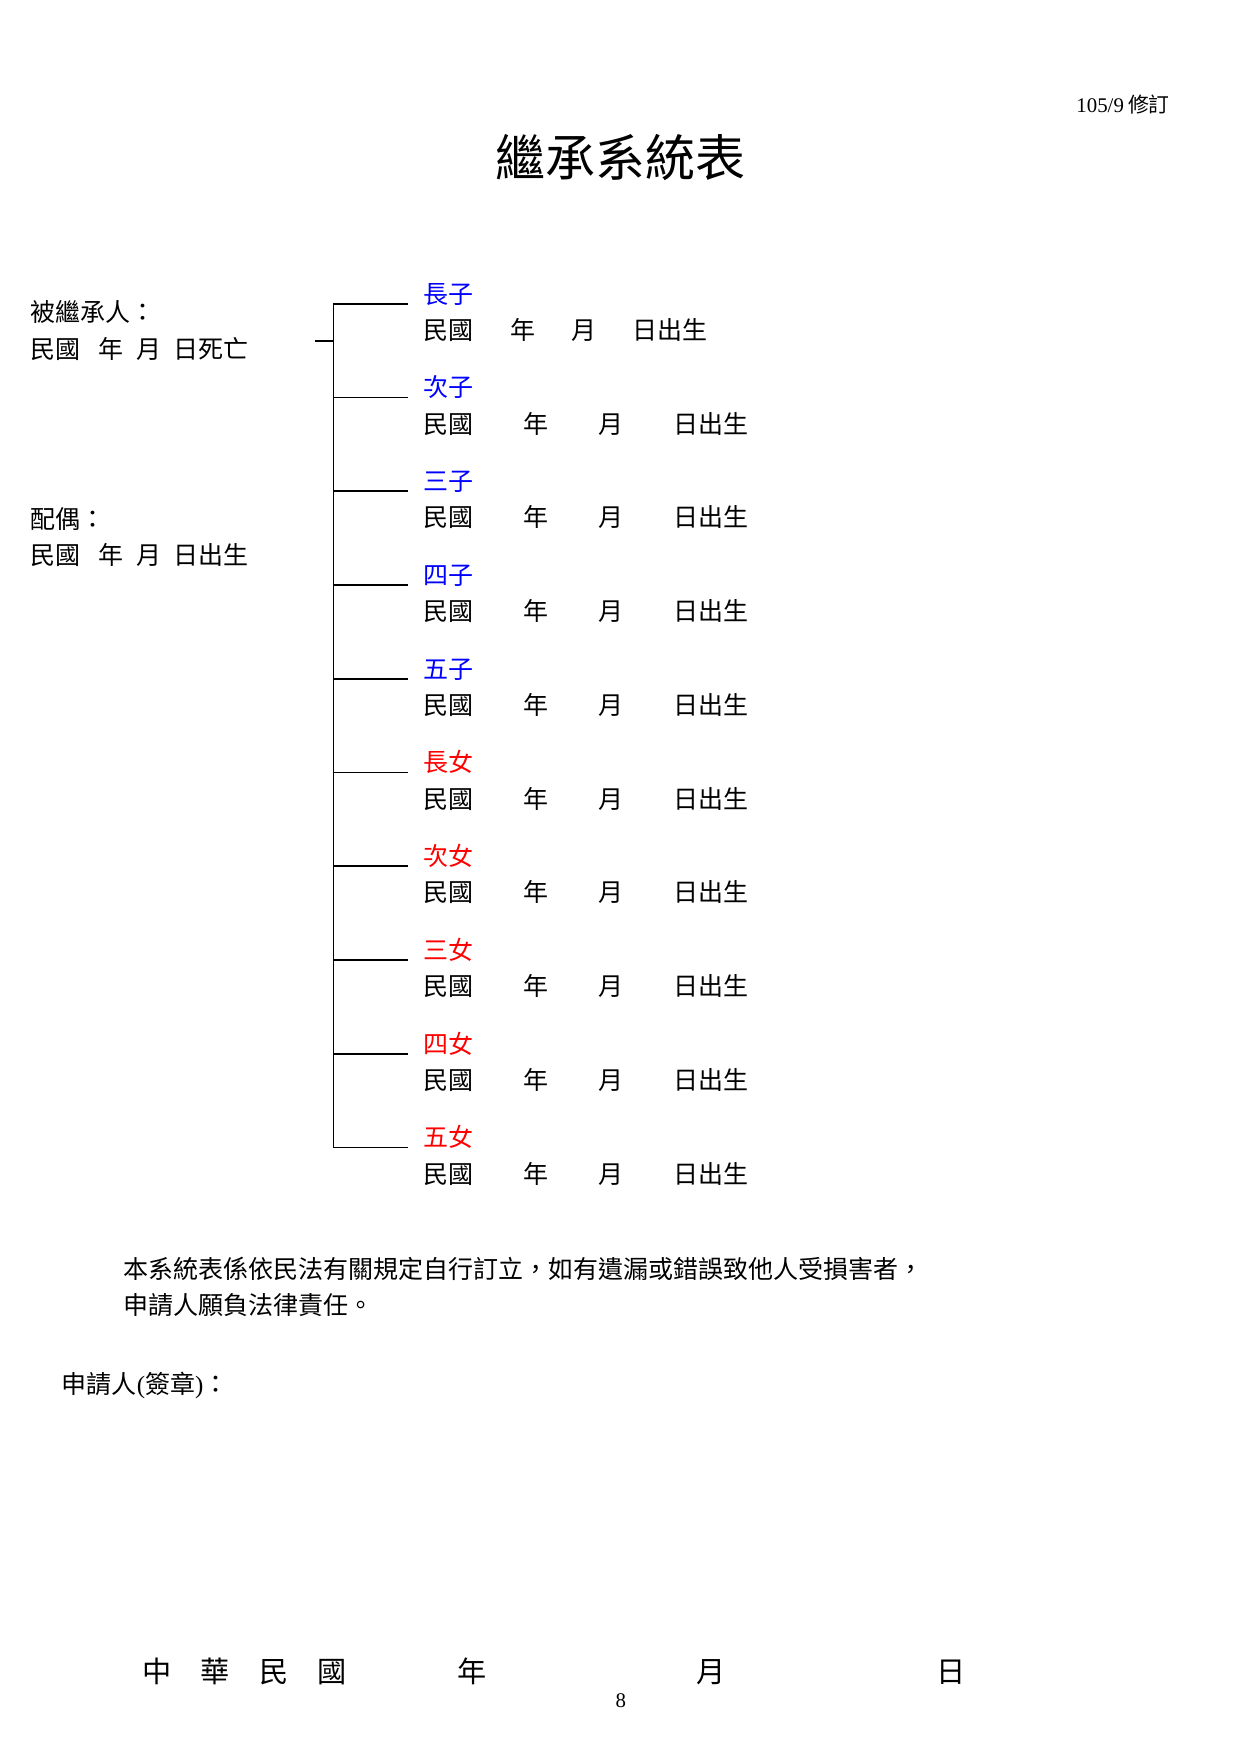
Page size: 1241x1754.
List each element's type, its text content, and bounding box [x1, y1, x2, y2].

text 配偶： [30, 499, 299, 535]
text 申請人願負法律責任。 [124, 1285, 955, 1322]
text 民國 年 月 日出生 [424, 873, 786, 909]
text 五女 [424, 1118, 786, 1154]
text 民國 年 月 日死亡 [30, 329, 299, 365]
text 民國 年 月 日出生 [424, 404, 786, 440]
text 民國 年 月 日出生 [30, 535, 299, 572]
text 三女 [424, 930, 786, 967]
text 次女 [424, 837, 786, 873]
text 民國 年 月 日出生 [424, 1060, 786, 1097]
text 本系統表係依民法有關規定自行訂立，如有遺漏或錯誤致他人受損害者， [124, 1249, 955, 1285]
text 長子 [424, 274, 786, 310]
text 民國 年 月 日出生 [424, 685, 786, 722]
text 民國 年 月 日出生 [424, 592, 786, 628]
text 五子 [424, 649, 786, 685]
text 民國 年 月 日出生 [424, 779, 786, 815]
text 繼承系統表 [71, 119, 1169, 191]
text 被繼承人： [30, 293, 299, 329]
text 三子 [424, 462, 786, 498]
text 四子 [424, 555, 786, 592]
text 次子 [424, 368, 786, 404]
text 中 華 民 國 年 月 日 [142, 1648, 1124, 1691]
text 民國 年 月 日出生 [424, 1154, 786, 1190]
text 民國 年 月 日出生 [424, 498, 786, 534]
text 四女 [424, 1024, 786, 1060]
text 民國 年 月 日出生 [424, 310, 786, 347]
text 民國 年 月 日出生 [424, 967, 786, 1003]
text 長女 [424, 743, 786, 779]
text 申請人(簽章)： [62, 1365, 537, 1401]
